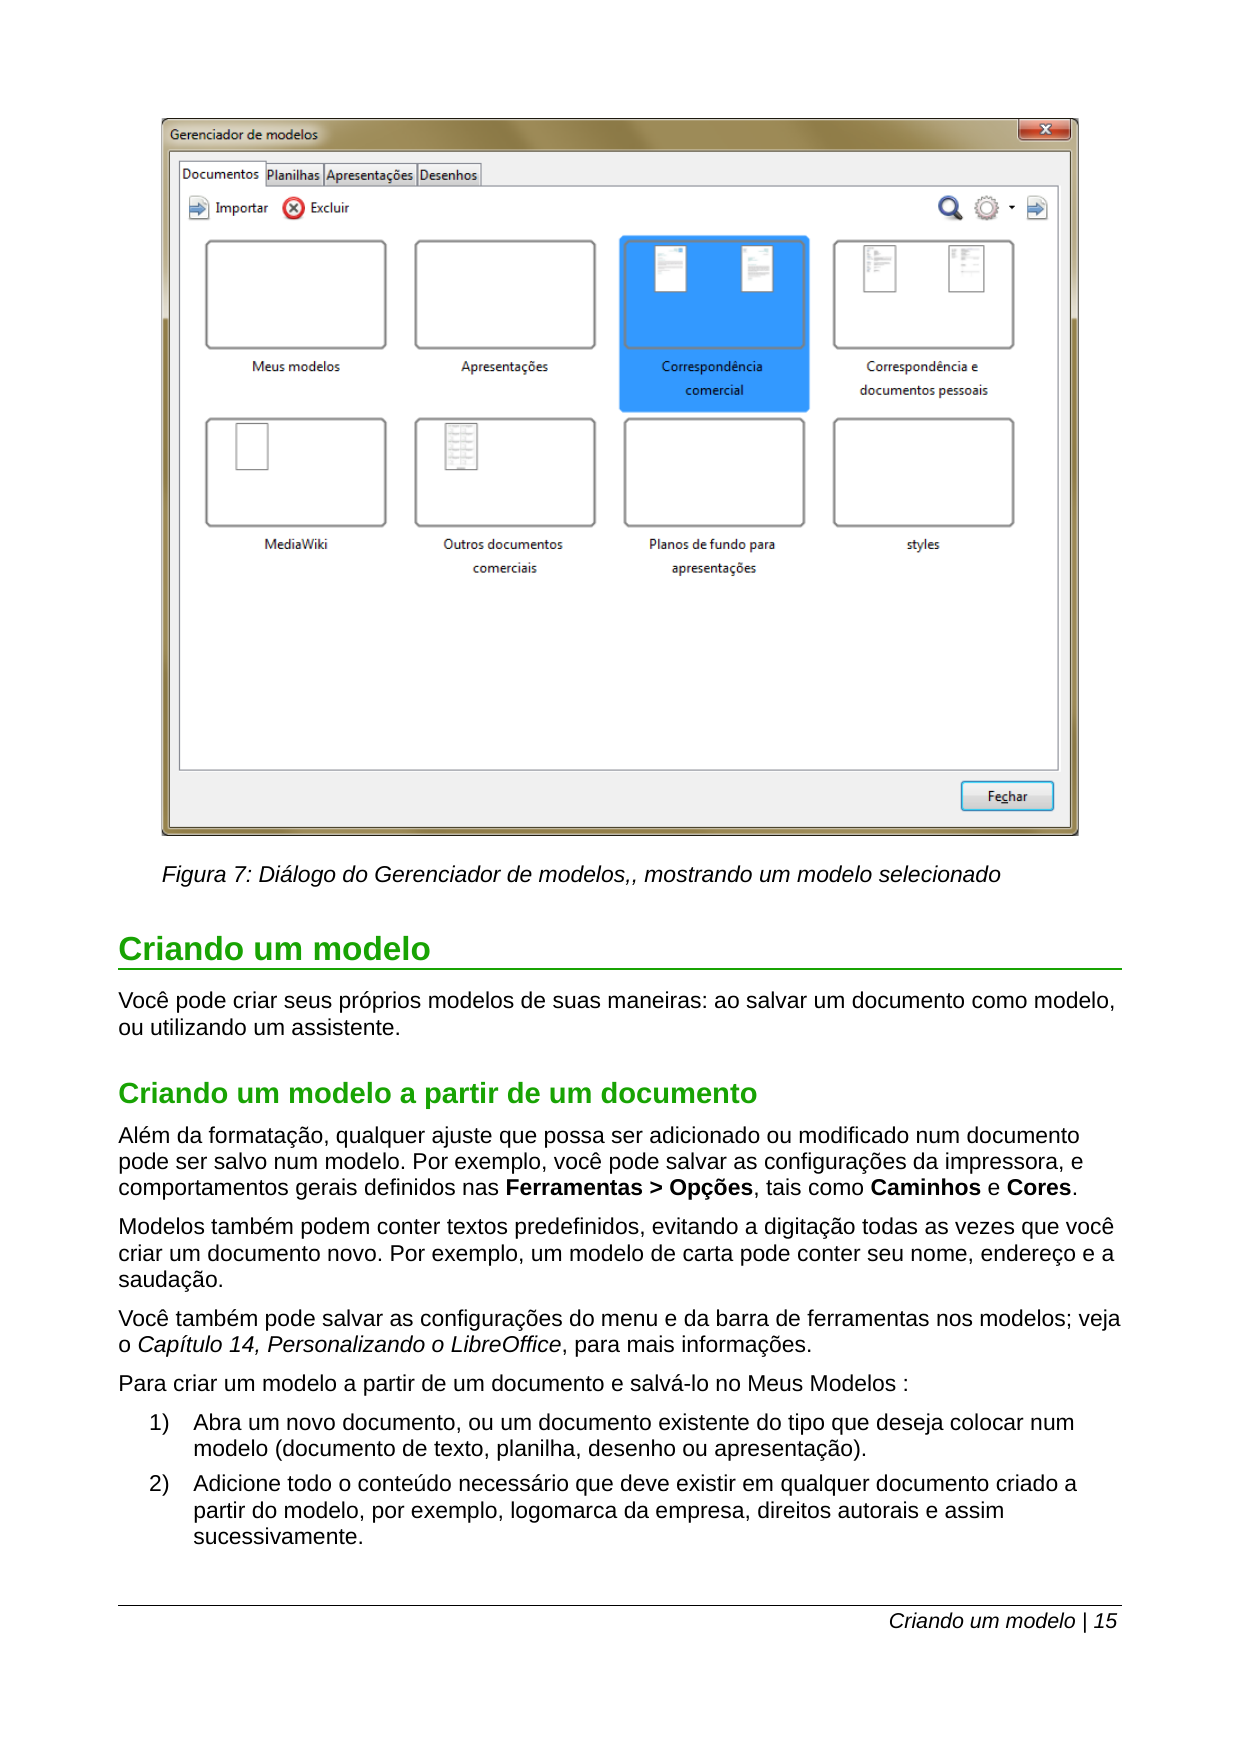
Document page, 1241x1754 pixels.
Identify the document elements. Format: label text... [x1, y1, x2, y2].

text Figura 7: Diálogo do Gerenciador de modelos,, mostrando um modelo selecionado [162, 861, 1079, 888]
text Para criar um modelo a partir de um documento e salvá-lo no Meus Modelos : [118, 1370, 1122, 1396]
text Modelos também podem conter textos predefinidos, evitando a digitação todas as vezes que você criar um documento novo. Por exemplo, um modelo de carta pode conter seu nome, endereço e a saudação. [118, 1213, 1122, 1292]
list Adicione todo o conteúdo necessário que deve existir em qualquer documento criado a partir do modelo, por exemplo, logomarca da empresa, direitos autorais e assim sucessivamente. [169, 1470, 1122, 1549]
subtitle Criando um modelo a partir de um documento [118, 1076, 1122, 1110]
subtitle Criando um modelo [118, 929, 1122, 968]
text Você pode criar seus próprios modelos de suas maneiras: ao salvar um documento como modelo, ou utilizando um assistente. [118, 987, 1122, 1040]
text Além da formatação, qualquer ajuste que possa ser adicionado ou modificado num documento pode ser salvo num modelo. Por exemplo, você pode salvar as configurações da impressora, e comportamentos gerais definidos nas Ferramentas > Opções, tais como Caminhos e Cores. [118, 1122, 1122, 1201]
picture [161, 118, 1079, 836]
list Abra um novo documento, ou um documento existente do tipo que deseja colocar num modelo (documento de texto, planilha, desenho ou apresentação). [169, 1409, 1122, 1462]
text Você também pode salvar as configurações do menu e da barra de ferramentas nos modelos; veja o Capítulo 14, Personalizando o LibreOffice, para mais informações. [118, 1305, 1122, 1357]
